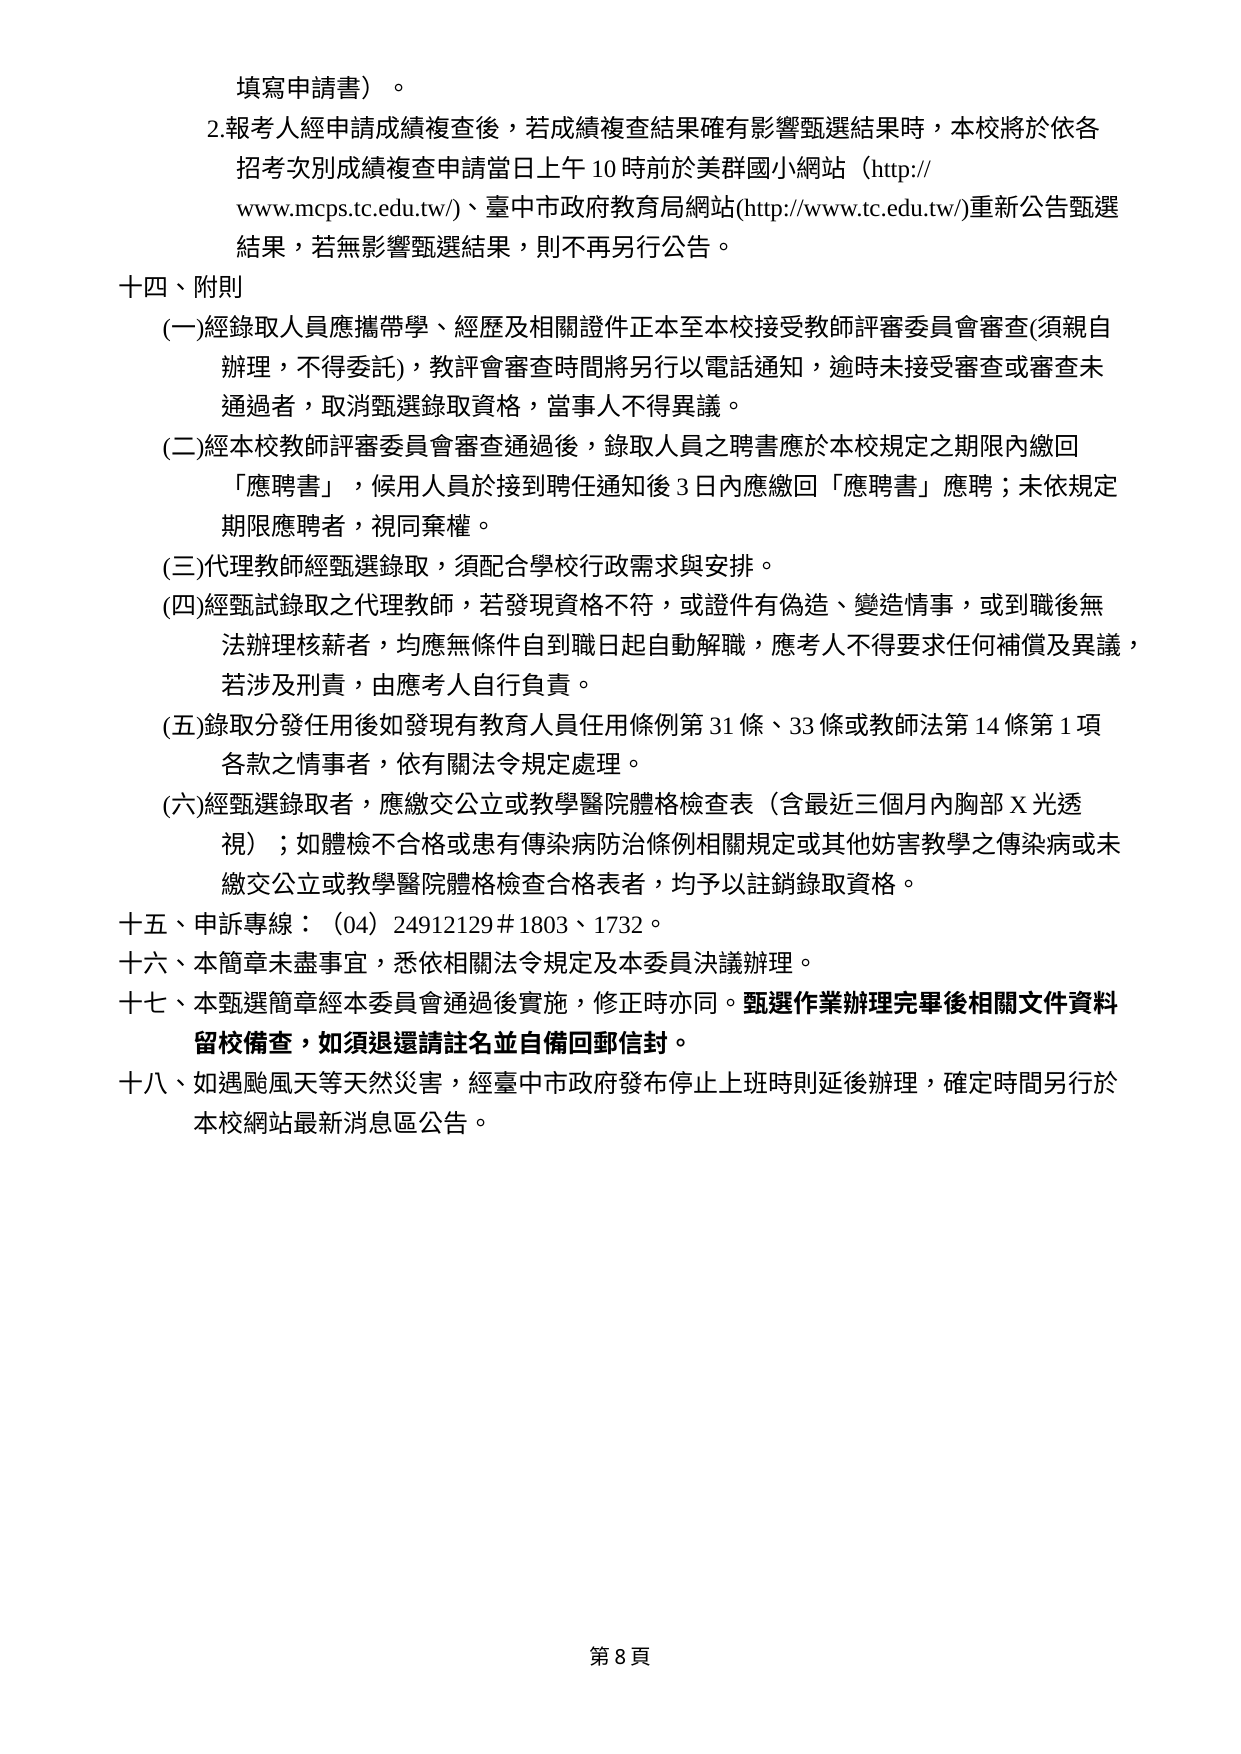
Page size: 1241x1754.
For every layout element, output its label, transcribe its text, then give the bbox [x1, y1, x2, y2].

text 十四、附則 [118, 267, 1122, 304]
text 填寫申請書）。 [207, 68, 1122, 105]
text (六)經甄選錄取者，應繳交公立或教學醫院體格檢查表（含最近三個月內胸部X光透視）；如體檢不合格或患有傳染病防治條例相關規定或其他妨害教學之傳染病或未繳交公立或教學醫院體格檢查合格表者，均予以註銷錄取資格。 [162, 785, 1122, 901]
text (一)經錄取人員應攜帶學、經歷及相關證件正本至本校接受教師評審委員會審查(須親自辦理，不得委託)，教評會審查時間將另行以電話通知，逾時未接受審查或審查未通過者，取消甄選錄取資格，當事人不得異議。 [162, 307, 1122, 423]
text (三)代理教師經甄選錄取，須配合學校行政需求與安排。 [162, 546, 1122, 582]
text 十八、如遇颱風天等天然災害，經臺中市政府發布停止上班時則延後辦理，確定時間另行於本校網站最新消息區公告。 [118, 1063, 1122, 1139]
text 十七、本甄選簡章經本委員會通過後實施，修正時亦同。甄選作業辦理完畢後相關文件資料留校備查，如須退還請註名並自備回郵信封。 [118, 984, 1122, 1060]
text (五)錄取分發任用後如發現有教育人員任用條例第31條、33條或教師法第14條第1項各款之情事者，依有關法令規定處理。 [162, 705, 1122, 781]
text 十五、申訴專線：（04）24912129＃1803、1732。 [118, 904, 1122, 940]
text (二)經本校教師評審委員會審查通過後，錄取人員之聘書應於本校規定之期限內繳回「應聘書」，候用人員於接到聘任通知後3日內應繳回「應聘書」應聘；未依規定期限應聘者，視同棄權。 [162, 427, 1122, 542]
text (四)經甄試錄取之代理教師，若發現資格不符，或證件有偽造、變造情事，或到職後無法辦理核薪者，均應無條件自到職日起自動解職，應考人不得要求任何補償及異議，若涉及刑責，由應考人自行負責。 [162, 586, 1122, 702]
text 十六、本簡章未盡事宜，悉依相關法令規定及本委員決議辦理。 [118, 944, 1122, 980]
text 2.報考人經申請成績複查後，若成績複查結果確有影響甄選結果時，本校將於依各招考次別成績複查申請當日上午10時前於美群國小網站（http://www.mcps.tc.edu.tw/)、臺中市政府教育局網站(http://www.tc.edu.tw/)重新公告甄選結果，若無影響甄選結果，則不再另行公告。 [207, 108, 1122, 264]
